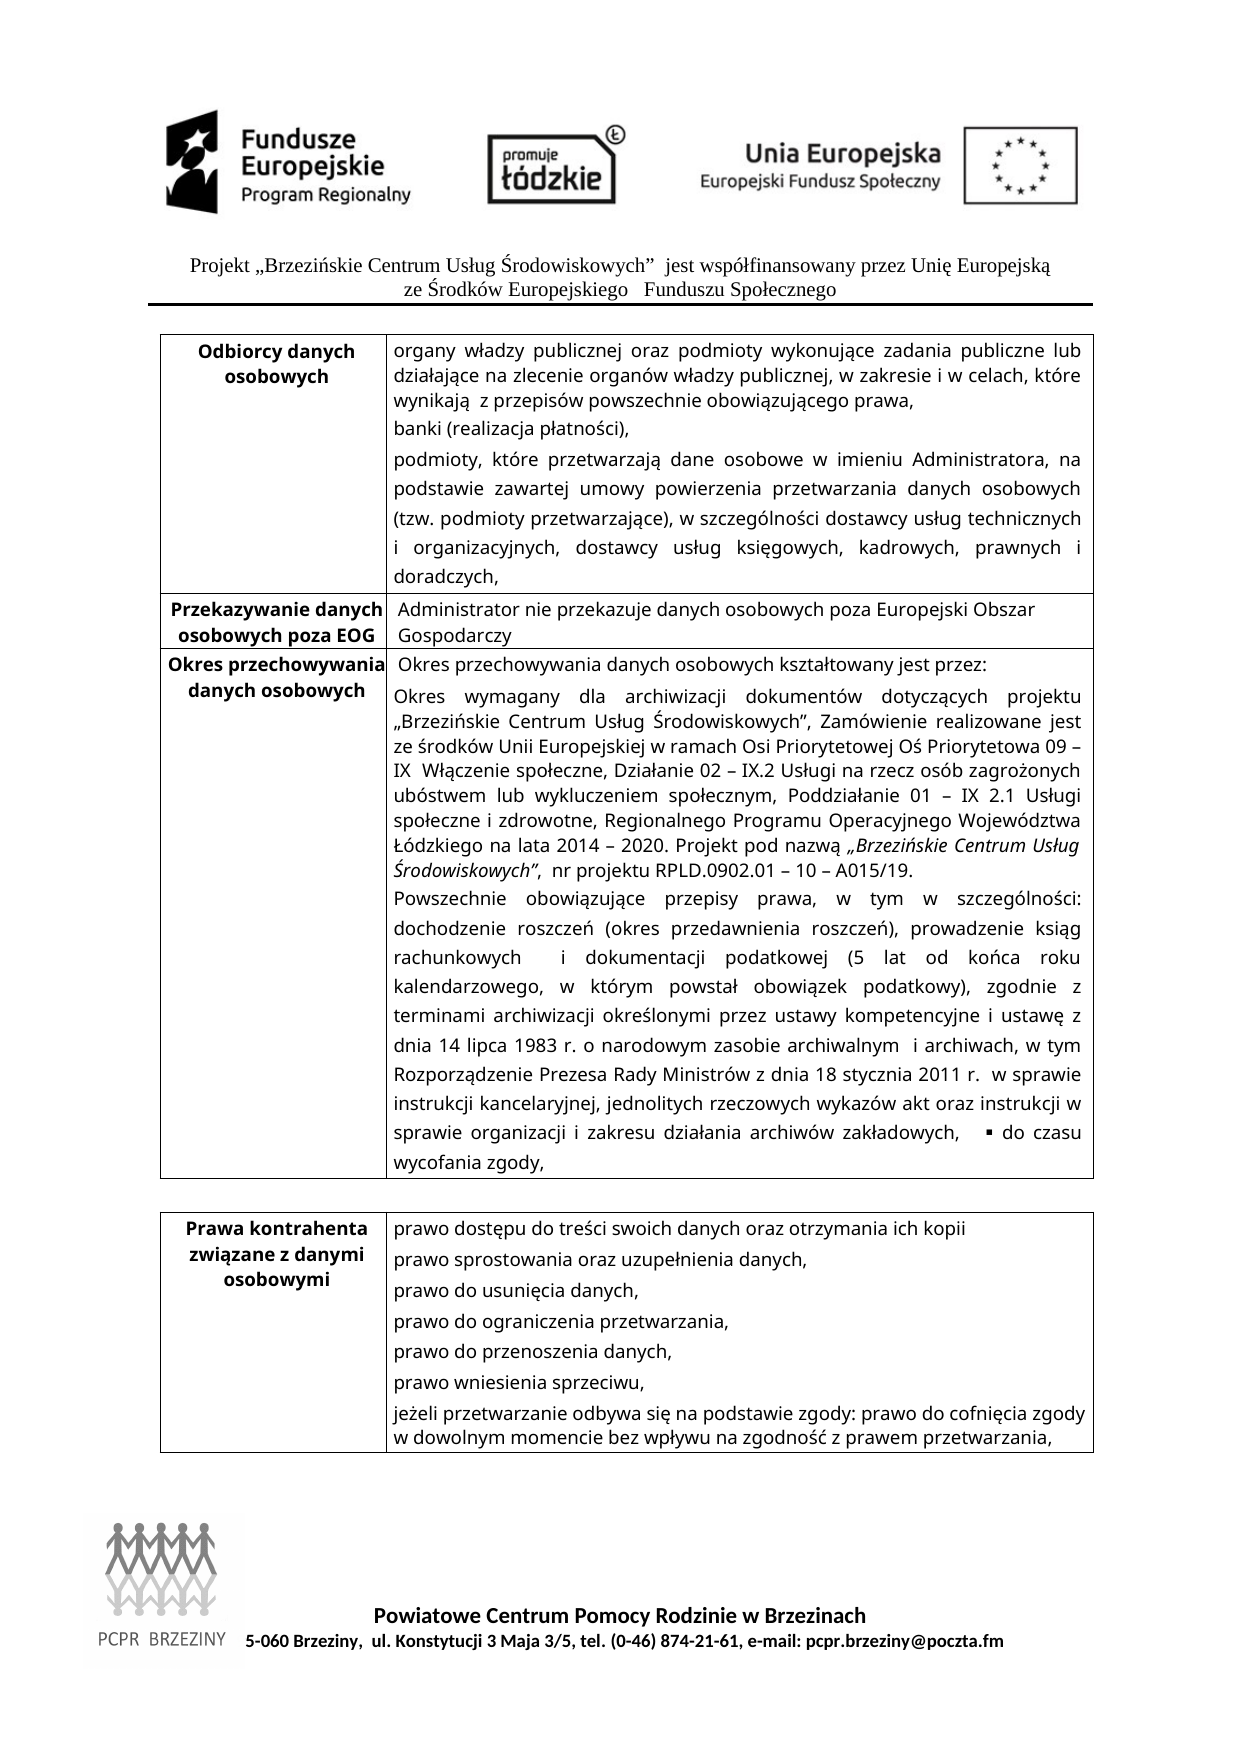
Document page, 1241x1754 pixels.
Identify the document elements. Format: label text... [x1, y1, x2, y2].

table_cell Okres przechowywania danych osobowych [161, 649, 386, 1178]
table_cell organy władzy publicznej oraz podmioty wykonujące zadania publiczne lub działające na zlecenie organów władzy publicznej, w zakresie i w celach, które wynikają z przepisów powszechnie obowiązującego prawa, banki (realizacja płatności), podmioty, które przetwarzają dane osobowe w imieniu Administratora, na podstawie zawartej umowy powierzenia przetwarzania danych osobowych (tzw. podmioty przetwarzające), w szczególności dostawcy usług technicznych i organizacyjnych, dostawcy usług księgowych, kadrowych, prawnych i doradczych, [387, 335, 1093, 593]
table_cell Przekazywanie danych osobowych poza EOG [161, 594, 386, 648]
table_header Prawa kontrahenta związane z danymi osobowymi [161, 1213, 386, 1452]
table_cell Okres przechowywania danych osobowych kształtowany jest przez: Okres wymagany dla archiwizacji dokumentów dotyczących projektu „Brzezińskie Centrum Usług Środowiskowych”, Zamówienie realizowane jest ze środków Unii Europejskiej w ramach Osi Priorytetowej Oś Priorytetowa 09 – IX Włączenie społeczne, Działanie 02 – IX.2 Usługi na rzecz osób zagrożonych ubóstwem lub wykluczeniem społecznym, Poddziałanie 01 – IX 2.1 Usługi społeczne i zdrowotne, Regionalnego Programu Operacyjnego Województwa Łódzkiego na lata 2014 – 2020. Projekt pod nazwą „Brzezińskie Centrum Usług Środowiskowych”, nr projektu RPLD.0902.01 – 10 – A015/19. Powszechnie obowiązujące przepisy prawa, w tym w szczególności: dochodzenie roszczeń (okres przedawnienia roszczeń), prowadzenie ksiąg rachunkowych i dokumentacji podatkowej (5 lat od końca roku kalendarzowego, w którym powstał obowiązek podatkowy), zgodnie z terminami archiwizacji określonymi przez ustawy kompetencyjne i ustawę z dnia 14 lipca 1983 r. o narodowym zasobie archiwalnym i archiwach, w tym Rozporządzenie Prezesa Rady Ministrów z dnia 18 stycznia 2011 r. w sprawie instrukcji kancelaryjnej, jednolitych rzeczowych wykazów akt oraz instrukcji w sprawie organizacji i zakresu działania archiwów zakładowych,  do czasu wycofania zgody, [387, 649, 1093, 1178]
table_cell Odbiorcy danych osobowych [161, 335, 386, 593]
table_cell Administrator nie przekazuje danych osobowych poza Europejski Obszar Gospodarczy [387, 594, 1093, 648]
table_header prawo dostępu do treści swoich danych oraz otrzymania ich kopii prawo sprostowania oraz uzupełnienia danych, prawo do usunięcia danych, prawo do ograniczenia przetwarzania, prawo do przenoszenia danych, prawo wniesienia sprzeciwu, jeżeli przetwarzanie odbywa się na podstawie zgody: prawo do cofnięcia zgody w dowolnym momencie bez wpływu na zgodność z prawem przetwarzania, [387, 1213, 1093, 1452]
